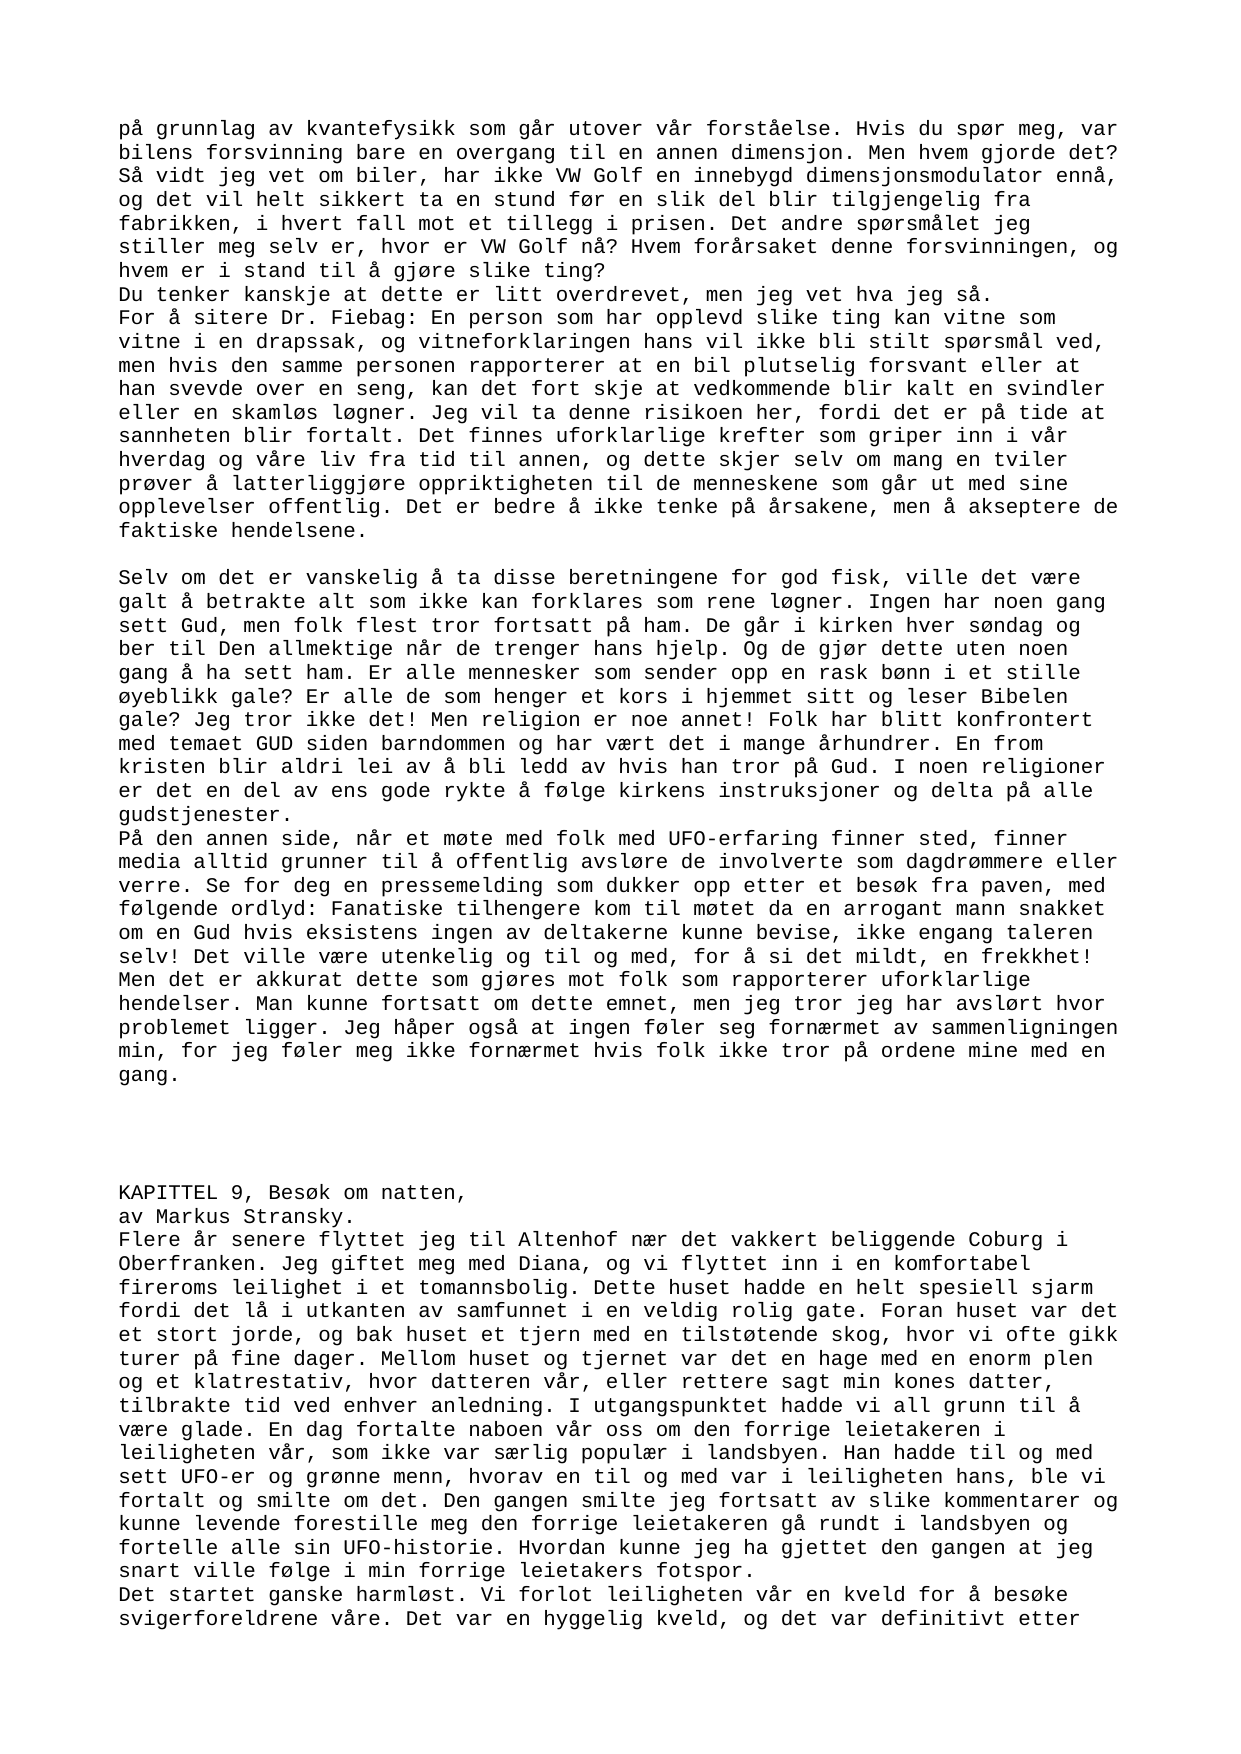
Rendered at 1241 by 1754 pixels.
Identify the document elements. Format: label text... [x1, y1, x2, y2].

text Flere år senere flyttet jeg til Altenhof nær det vakkert beliggende Coburg i Oberfranken. Jeg giftet meg med Diana, og vi flyttet inn i en komfortabel fireroms leilighet i et tomannsbolig. Dette huset hadde en helt spesiell sjarm fordi det lå i utkanten av samfunnet i en veldig rolig gate. Foran huset var det et stort jorde, og bak huset et tjern med en tilstøtende skog, hvor vi ofte gikk turer på fine dager. Mellom huset og tjernet var det en hage med en enorm plen og et klatrestativ, hvor datteren vår, eller rettere sagt min kones datter, tilbrakte tid ved enhver anledning. I utgangspunktet hadde vi all grunn til å være glade. En dag fortalte naboen vår oss om den forrige leietakeren i leiligheten vår, som ikke var særlig populær i landsbyen. Han hadde til og med sett UFO-er og grønne menn, hvorav en til og med var i leiligheten hans, ble vi fortalt og smilte om det. Den gangen smilte jeg fortsatt av slike kommentarer og kunne levende forestille meg den forrige leietakeren gå rundt i landsbyen og fortelle alle sin UFO-historie. Hvordan kunne jeg ha gjettet den gangen at jeg snart ville følge i min forrige leietakers fotspor. [118, 1229, 1122, 1584]
text av Markus Stransky. [118, 1206, 1122, 1229]
text KAPITTEL 9, Besøk om natten, [118, 1182, 1122, 1206]
text For å sitere Dr. Fiebag: En person som har opplevd slike ting kan vitne som vitne i en drapssak, og vitneforklaringen hans vil ikke bli stilt spørsmål ved, men hvis den samme personen rapporterer at en bil plutselig forsvant eller at han svevde over en seng, kan det fort skje at vedkommende blir kalt en svindler eller en skamløs løgner. Jeg vil ta denne risikoen her, fordi det er på tide at sannheten blir fortalt. Det finnes uforklarlige krefter som griper inn i vår hverdag og våre liv fra tid til annen, og dette skjer selv om mang en tviler prøver å latterliggjøre oppriktigheten til de menneskene som går ut med sine opplevelser offentlig. Det er bedre å ikke tenke på årsakene, men å akseptere de faktiske hendelsene. [118, 307, 1122, 544]
text På den annen side, når et møte med folk med UFO-erfaring finner sted, finner media alltid grunner til å offentlig avsløre de involverte som dagdrømmere eller verre. Se for deg en pressemelding som dukker opp etter et besøk fra paven, med følgende ordlyd: Fanatiske tilhengere kom til møtet da en arrogant mann snakket om en Gud hvis eksistens ingen av deltakerne kunne bevise, ikke engang taleren selv! Det ville være utenkelig og til og med, for å si det mildt, en frekkhet! Men det er akkurat dette som gjøres mot folk som rapporterer uforklarlige hendelser. Man kunne fortsatt om dette emnet, men jeg tror jeg har avslørt hvor problemet ligger. Jeg håper også at ingen føler seg fornærmet av sammenligningen min, for jeg føler meg ikke fornærmet hvis folk ikke tror på ordene mine med en gang. [118, 827, 1122, 1088]
text Du tenker kanskje at dette er litt overdrevet, men jeg vet hva jeg så. [118, 284, 1122, 307]
text Selv om det er vanskelig å ta disse beretningene for god fisk, ville det være galt å betrakte alt som ikke kan forklares som rene løgner. Ingen har noen gang sett Gud, men folk flest tror fortsatt på ham. De går i kirken hver søndag og ber til Den allmektige når de trenger hans hjelp. Og de gjør dette uten noen gang å ha sett ham. Er alle mennesker som sender opp en rask bønn i et stille øyeblikk gale? Er alle de som henger et kors i hjemmet sitt og leser Bibelen gale? Jeg tror ikke det! Men religion er noe annet! Folk har blitt konfrontert med temaet GUD siden barndommen og har vært det i mange århundrer. En from kristen blir aldri lei av å bli ledd av hvis han tror på Gud. I noen religioner er det en del av ens gode rykte å følge kirkens instruksjoner og delta på alle gudstjenester. [118, 567, 1122, 827]
text Det startet ganske harmløst. Vi forlot leiligheten vår en kveld for å besøke svigerforeldrene våre. Det var en hyggelig kveld, og det var definitivt etter [118, 1584, 1122, 1631]
text på grunnlag av kvantefysikk som går utover vår forståelse. Hvis du spør meg, var bilens forsvinning bare en overgang til en annen dimensjon. Men hvem gjorde det? Så vidt jeg vet om biler, har ikke VW Golf en innebygd dimensjonsmodulator ennå, og det vil helt sikkert ta en stund før en slik del blir tilgjengelig fra fabrikken, i hvert fall mot et tillegg i prisen. Det andre spørsmålet jeg stiller meg selv er, hvor er VW Golf nå? Hvem forårsaket denne forsvinningen, og hvem er i stand til å gjøre slike ting? [118, 118, 1122, 284]
